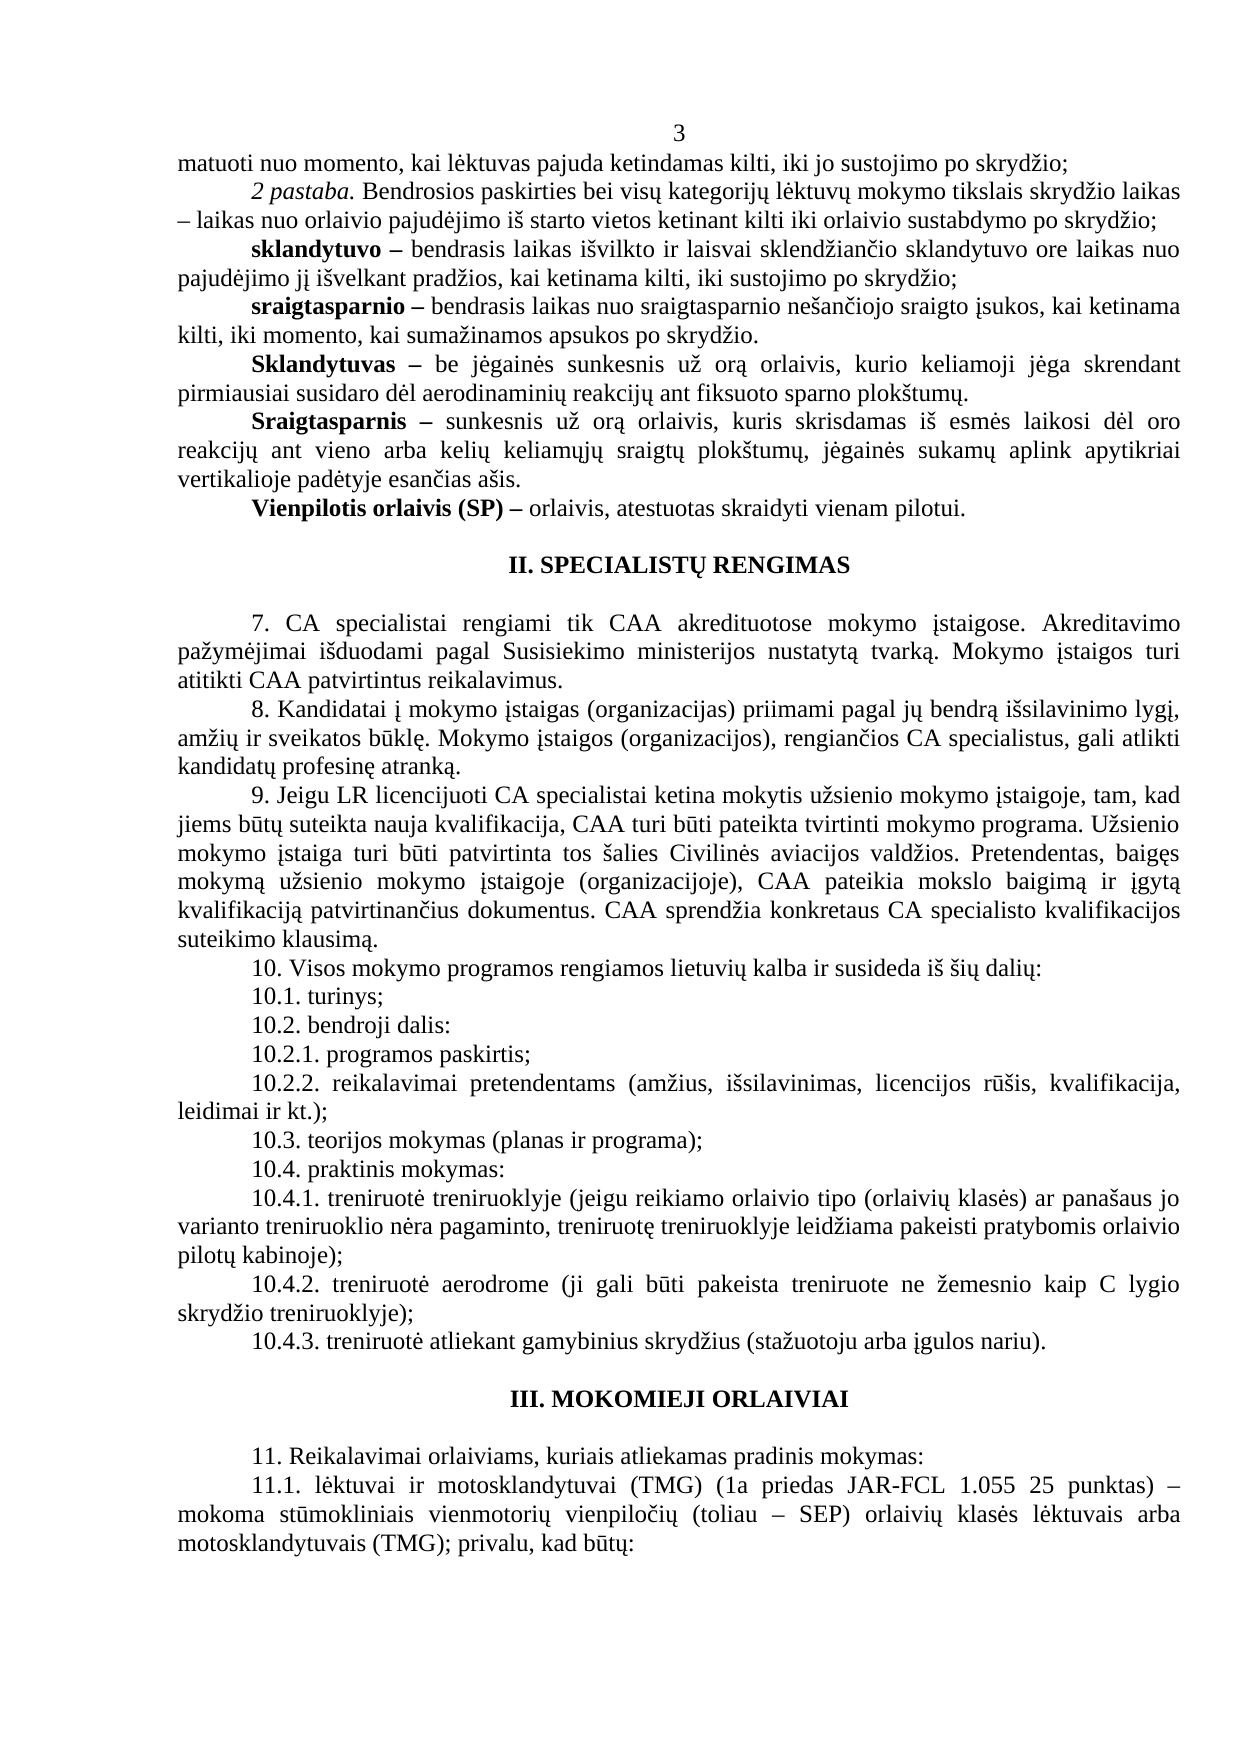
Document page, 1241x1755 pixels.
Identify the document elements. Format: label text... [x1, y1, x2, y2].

text 10.4.3. treniruotė atliekant gamybinius skrydžius (stažuotoju arba įgulos nariu). [177, 1326, 1181, 1355]
text 10. Visos mokymo programos rengiamos lietuvių kalba ir susideda iš šių dalių: [177, 953, 1181, 981]
text 8. Kandidatai į mokymo įstaigas (organizacijas) priimami pagal jų bendrą išsilavinimo lygį, amžių ir sveikatos būklę. Mokymo įstaigos (organizacijos), rengiančios CA specialistus, gali atlikti kandidatų profesinę atranką. [177, 694, 1181, 780]
text 7. CA specialistai rengiami tik CAA akredituotose mokymo įstaigose. Akreditavimo pažymėjimai išduodami pagal Susisiekimo ministerijos nustatytą tvarką. Mokymo įstaigos turi atitikti CAA patvirtintus reikalavimus. [177, 608, 1181, 694]
text 11. Reikalavimai orlaiviams, kuriais atliekamas pradinis mokymas: [177, 1441, 1181, 1470]
text Sraigtasparnis – sunkesnis už orą orlaivis, kuris skrisdamas iš esmės laikosi dėl oro reakcijų ant vieno arba kelių keliamųjų sraigtų plokštumų, jėgainės sukamų aplink apytikriai vertikalioje padėtyje esančias ašis. [177, 406, 1181, 493]
text 10.2. bendroji dalis: [177, 1010, 1181, 1039]
text III. MOKOMIEJI ORLAIVIAI [177, 1384, 1181, 1413]
text matuoti nuo momento, kai lėktuvas pajuda ketindamas kilti, iki jo sustojimo po skrydžio; [177, 148, 1181, 176]
text sraigtasparnio – bendrasis laikas nuo sraigtasparnio nešančiojo sraigto įsukos, kai ketinama kilti, iki momento, kai sumažinamos apsukos po skrydžio. [177, 291, 1181, 349]
text 11.1. lėktuvai ir motosklandytuvai (TMG) (1a priedas JAR-FCL 1.055 25 punktas) – mokoma stūmokliniais vienmotorių vienpiločių (toliau – SEP) orlaivių klasės lėktuvais arba motosklandytuvais (TMG); privalu, kad būtų: [177, 1470, 1181, 1556]
text 10.4.2. treniruotė aerodrome (ji gali būti pakeista treniruote ne žemesnio kaip C lygio skrydžio treniruoklyje); [177, 1269, 1181, 1326]
text 10.2.2. reikalavimai pretendentams (amžius, išsilavinimas, licencijos rūšis, kvalifikacija, leidimai ir kt.); [177, 1068, 1181, 1125]
text 10.2.1. programos paskirtis; [177, 1039, 1181, 1068]
text sklandytuvo – bendrasis laikas išvilkto ir laisvai sklendžiančio sklandytuvo ore laikas nuo pajudėjimo jį išvelkant pradžios, kai ketinama kilti, iki sustojimo po skrydžio; [177, 234, 1181, 291]
text II. SPECIALISTŲ RENGIMAS [177, 550, 1181, 579]
text Vienpilotis orlaivis (SP) – orlaivis, atestuotas skraidyti vienam pilotui. [177, 493, 1181, 521]
text 10.4. praktinis mokymas: [177, 1154, 1181, 1183]
text 2 pastaba. Bendrosios paskirties bei visų kategorijų lėktuvų mokymo tikslais skrydžio laikas – laikas nuo orlaivio pajudėjimo iš starto vietos ketinant kilti iki orlaivio sustabdymo po skrydžio; [177, 176, 1181, 234]
text 10.3. teorijos mokymas (planas ir programa); [177, 1125, 1181, 1154]
text 9. Jeigu LR licencijuoti CA specialistai ketina mokytis užsienio mokymo įstaigoje, tam, kad jiems būtų suteikta nauja kvalifikacija, CAA turi būti pateikta tvirtinti mokymo programa. Užsienio mokymo įstaiga turi būti patvirtinta tos šalies Civilinės aviacijos valdžios. Pretendentas, baigęs mokymą užsienio mokymo įstaigoje (organizacijoje), CAA pateikia mokslo baigimą ir įgytą kvalifikaciją patvirtinančius dokumentus. CAA sprendžia konkretaus CA specialisto kvalifikacijos suteikimo klausimą. [177, 780, 1181, 953]
text Sklandytuvas – be jėgainės sunkesnis už orą orlaivis, kurio keliamoji jėga skrendant pirmiausiai susidaro dėl aerodinaminių reakcijų ant fiksuoto sparno plokštumų. [177, 349, 1181, 406]
text 10.4.1. treniruotė treniruoklyje (jeigu reikiamo orlaivio tipo (orlaivių klasės) ar panašaus jo varianto treniruoklio nėra pagaminto, treniruotę treniruoklyje leidžiama pakeisti pratybomis orlaivio pilotų kabinoje); [177, 1183, 1181, 1269]
text 10.1. turinys; [177, 981, 1181, 1010]
